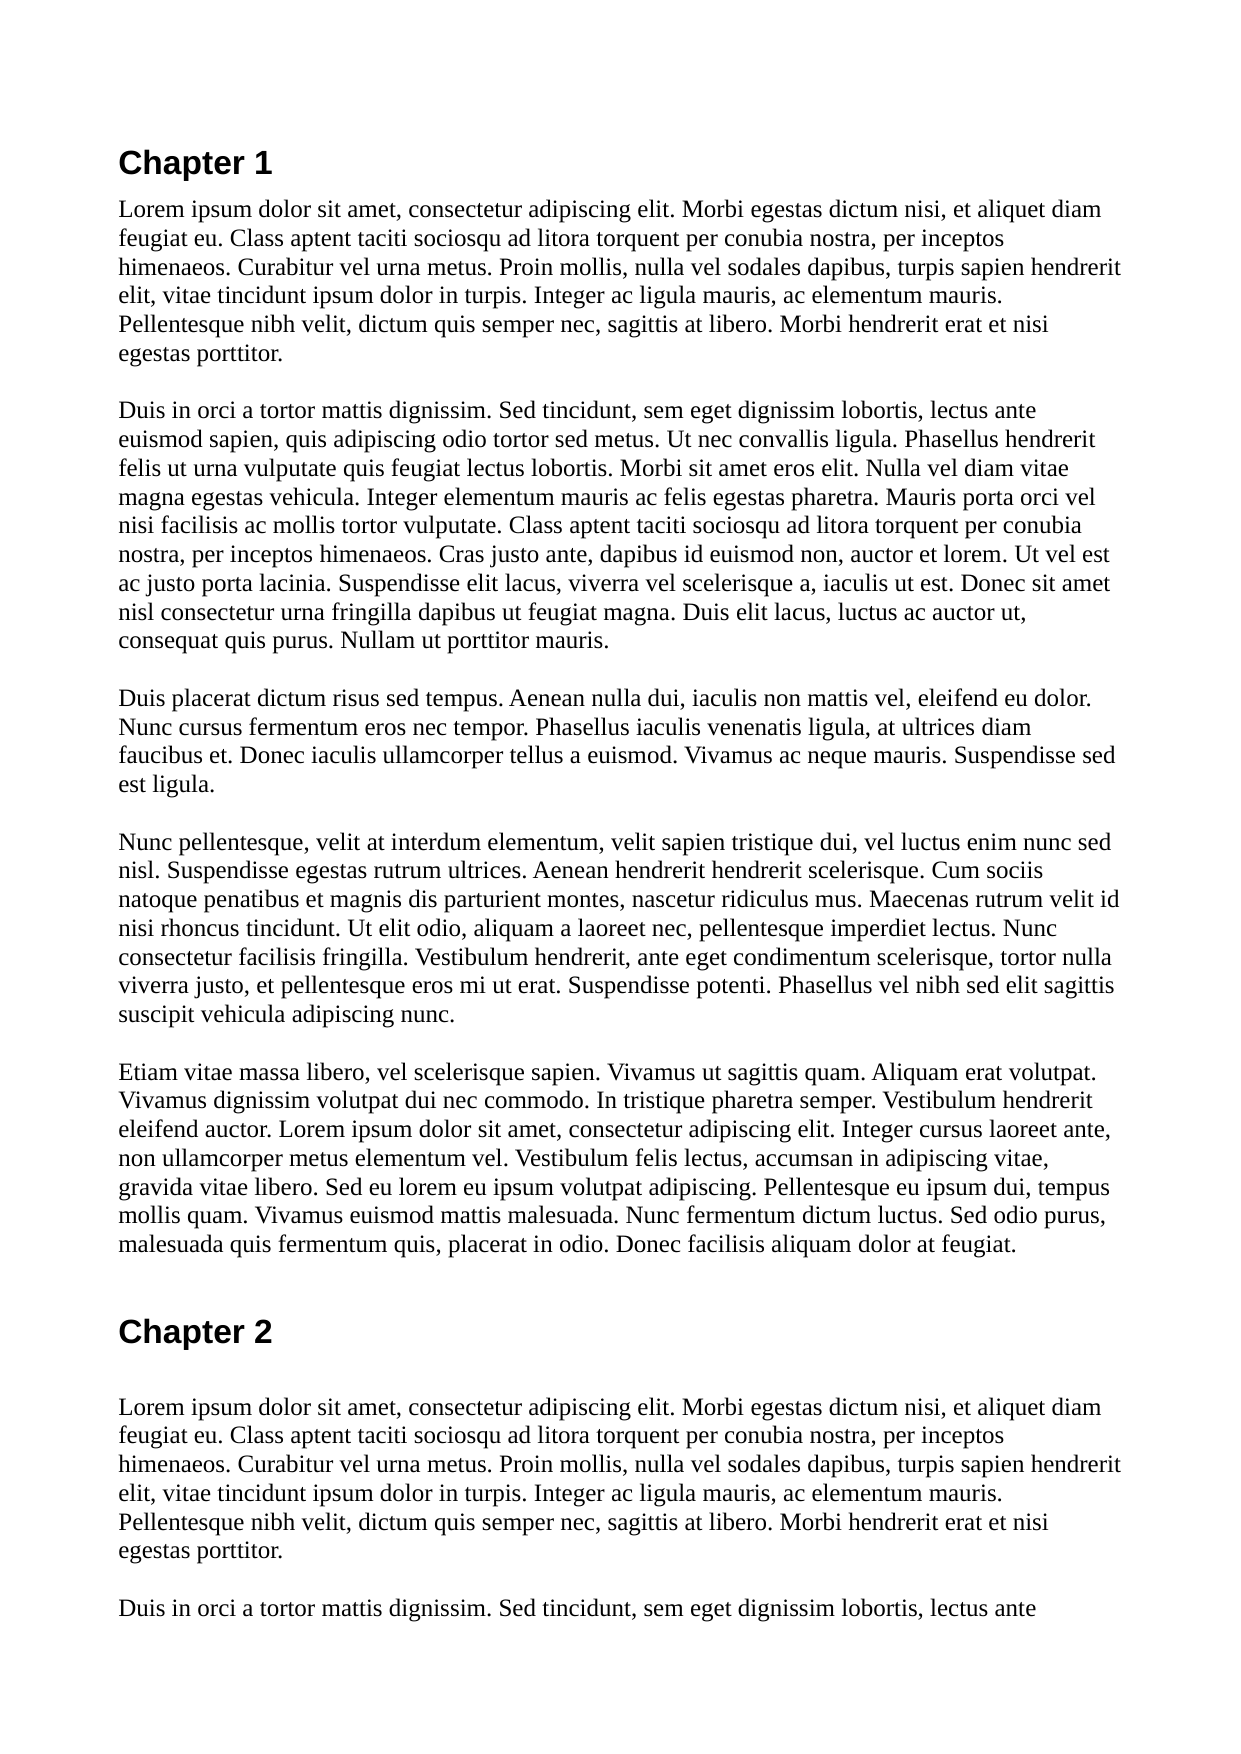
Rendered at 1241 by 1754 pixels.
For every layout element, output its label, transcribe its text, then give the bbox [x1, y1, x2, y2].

text Etiam vitae massa libero, vel scelerisque sapien. Vivamus ut sagittis quam. Aliquam erat volutpat. Vivamus dignissim volutpat dui nec commodo. In tristique pharetra semper. Vestibulum hendrerit eleifend auctor. Lorem ipsum dolor sit amet, consectetur adipiscing elit. Integer cursus laoreet ante, non ullamcorper metus elementum vel. Vestibulum felis lectus, accumsan in adipiscing vitae, gravida vitae libero. Sed eu lorem eu ipsum volutpat adipiscing. Pellentesque eu ipsum dui, tempus mollis quam. Vivamus euismod mattis malesuada. Nunc fermentum dictum luctus. Sed odio purus, malesuada quis fermentum quis, placerat in odio. Donec facilisis aliquam dolor at feugiat. [118, 1057, 1122, 1258]
text Duis in orci a tortor mattis dignissim. Sed tincidunt, sem eget dignissim lobortis, lectus ante [118, 1593, 1122, 1622]
text Nunc pellentesque, velit at interdum elementum, velit sapien tristique dui, vel luctus enim nunc sed nisl. Suspendisse egestas rutrum ultrices. Aenean hendrerit hendrerit scelerisque. Cum sociis natoque penatibus et magnis dis parturient montes, nascetur ridiculus mus. Maecenas rutrum velit id nisi rhoncus tincidunt. Ut elit odio, aliquam a laoreet nec, pellentesque imperdiet lectus. Nunc consectetur facilisis fringilla. Vestibulum hendrerit, ante eget condimentum scelerisque, tortor nulla viverra justo, et pellentesque eros mi ut erat. Suspendisse potenti. Phasellus vel nibh sed elit sagittis suscipit vehicula adipiscing nunc. [118, 827, 1122, 1028]
text Duis in orci a tortor mattis dignissim. Sed tincidunt, sem eget dignissim lobortis, lectus ante euismod sapien, quis adipiscing odio tortor sed metus. Ut nec convallis ligula. Phasellus hendrerit felis ut urna vulputate quis feugiat lectus lobortis. Morbi sit amet eros elit. Nulla vel diam vitae magna egestas vehicula. Integer elementum mauris ac felis egestas pharetra. Mauris porta orci vel nisi facilisis ac mollis tortor vulputate. Class aptent taciti sociosqu ad litora torquent per conubia nostra, per inceptos himenaeos. Cras justo ante, dapibus id euismod non, auctor et lorem. Ut vel est ac justo porta lacinia. Suspendisse elit lacus, viverra vel scelerisque a, iaculis ut est. Donec sit amet nisl consectetur urna fringilla dapibus ut feugiat magna. Duis elit lacus, luctus ac auctor ut, consequat quis purus. Nullam ut porttitor mauris. [118, 396, 1122, 654]
text Lorem ipsum dolor sit amet, consectetur adipiscing elit. Morbi egestas dictum nisi, et aliquet diam feugiat eu. Class aptent taciti sociosqu ad litora torquent per conubia nostra, per inceptos himenaeos. Curabitur vel urna metus. Proin mollis, nulla vel sodales dapibus, turpis sapien hendrerit elit, vitae tincidunt ipsum dolor in turpis. Integer ac ligula mauris, ac elementum mauris. Pellentesque nibh velit, dictum quis semper nec, sagittis at libero. Morbi hendrerit erat et nisi egestas porttitor. [118, 194, 1122, 367]
subtitle Chapter 2 [118, 1312, 1122, 1350]
subtitle Chapter 1 [118, 143, 1122, 182]
text Lorem ipsum dolor sit amet, consectetur adipiscing elit. Morbi egestas dictum nisi, et aliquet diam feugiat eu. Class aptent taciti sociosqu ad litora torquent per conubia nostra, per inceptos himenaeos. Curabitur vel urna metus. Proin mollis, nulla vel sodales dapibus, turpis sapien hendrerit elit, vitae tincidunt ipsum dolor in turpis. Integer ac ligula mauris, ac elementum mauris. Pellentesque nibh velit, dictum quis semper nec, sagittis at libero. Morbi hendrerit erat et nisi egestas porttitor. [118, 1392, 1122, 1564]
text Duis placerat dictum risus sed tempus. Aenean nulla dui, iaculis non mattis vel, eleifend eu dolor. Nunc cursus fermentum eros nec tempor. Phasellus iaculis venenatis ligula, at ultrices diam faucibus et. Donec iaculis ullamcorper tellus a euismod. Vivamus ac neque mauris. Suspendisse sed est ligula. [118, 683, 1122, 798]
